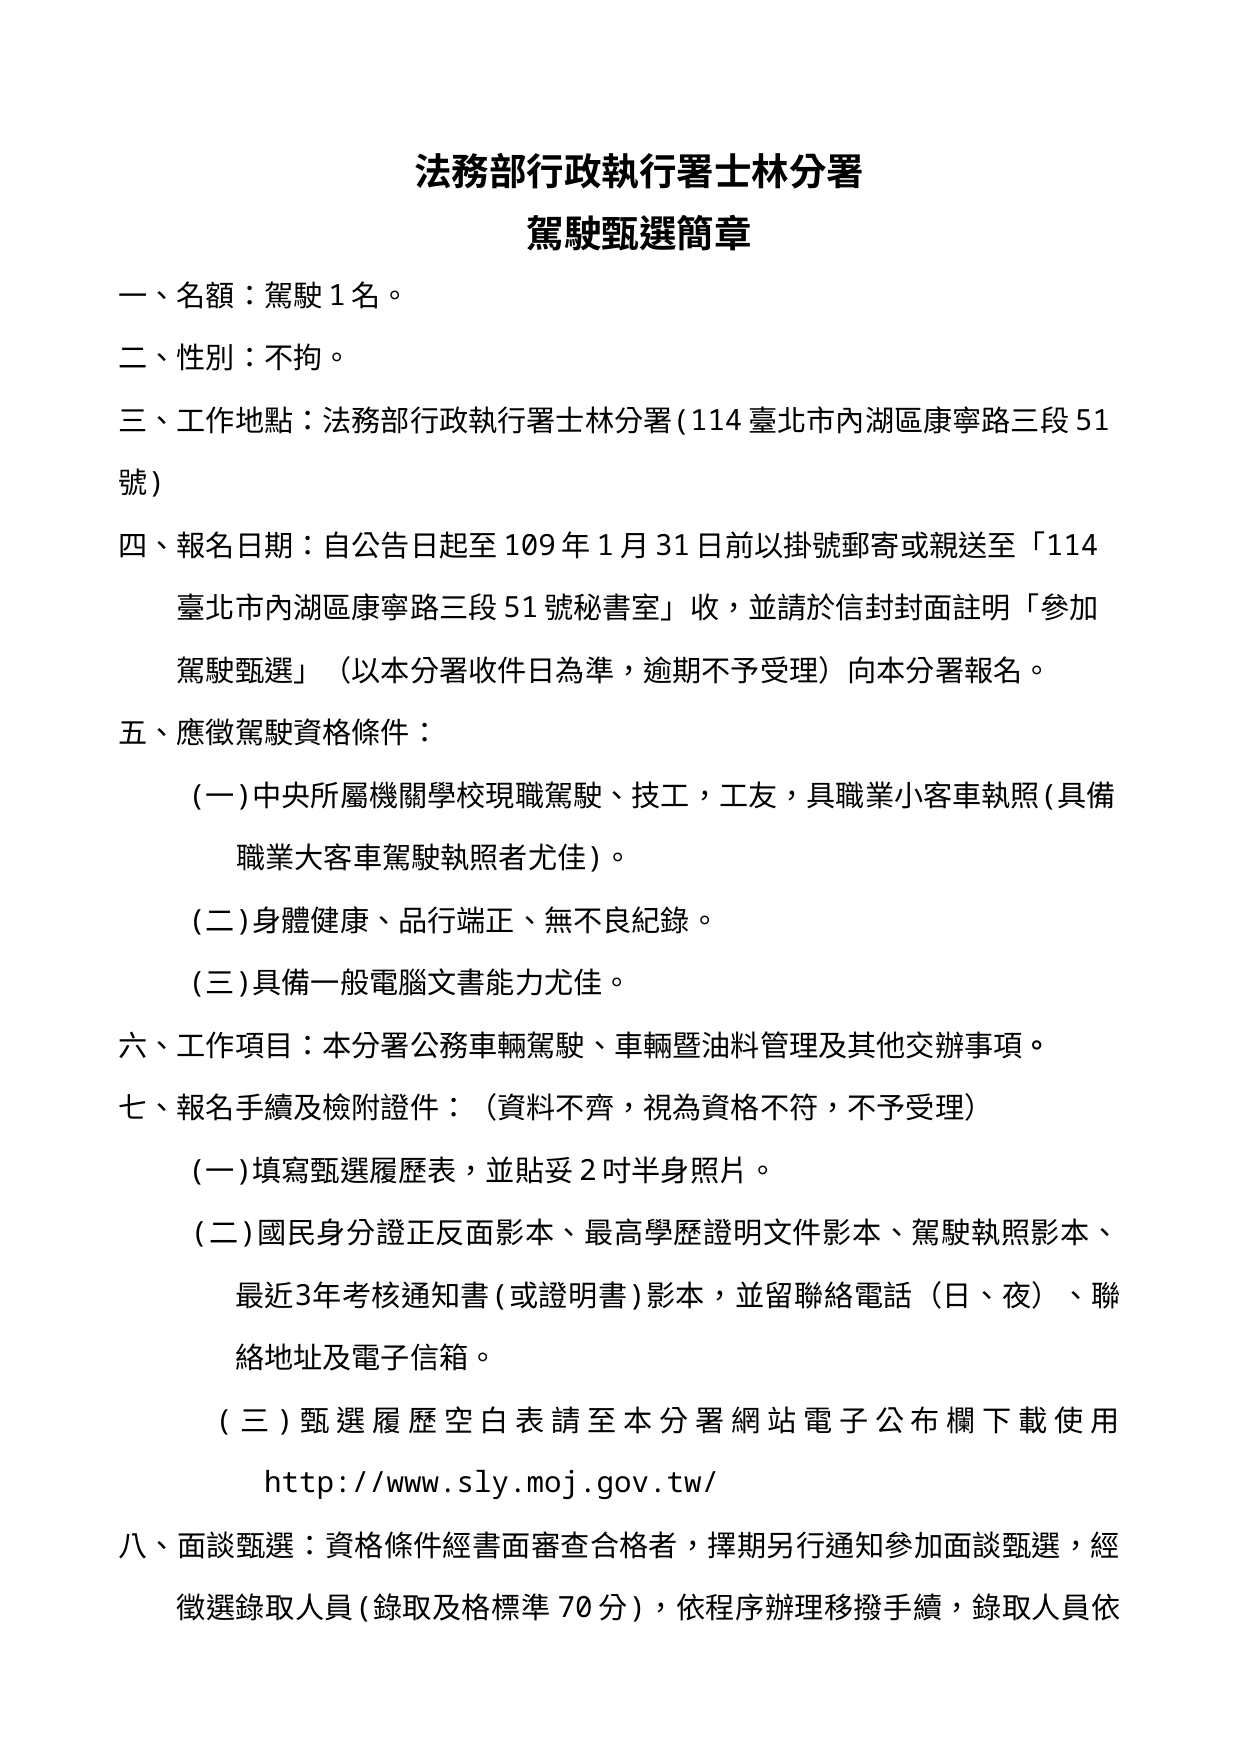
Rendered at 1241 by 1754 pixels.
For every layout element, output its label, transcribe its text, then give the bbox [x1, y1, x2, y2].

text 駕駛甄選簡章 [118, 189, 1122, 252]
text 七、報名手續及檢附證件：（資料不齊，視為資格不符，不予受理） [118, 1064, 1122, 1127]
text (一)中央所屬機關學校現職駕駛、技工，工友，具職業小客車執照(具備職業大客車駕駛執照者尤佳)。 [118, 752, 1122, 877]
text 六、工作項目：本分署公務車輛駕駛、車輛暨油料管理及其他交辦事項。 [118, 1002, 1122, 1064]
text 四、報名日期：自公告日起至109年1月31日前以掛號郵寄或親送至「114臺北市內湖區康寧路三段51號秘書室」收，並請於信封封面註明「參加駕駛甄選」（以本分署收件日為準，逾期不予受理）向本分署報名。 [118, 502, 1122, 689]
text (二)國民身分證正反面影本、最高學歷證明文件影本、駕駛執照影本、最近3年考核通知書(或證明書)影本，並留聯絡電話（日、夜）、聯絡地址及電子信箱。 [118, 1189, 1122, 1377]
text (三)具備一般電腦文書能力尤佳。 [118, 939, 1122, 1002]
text 法務部行政執行署士林分署 [118, 127, 1122, 189]
text (一)填寫甄選履歷表，並貼妥2吋半身照片。 [118, 1127, 1122, 1189]
text 八、面談甄選：資格條件經書面審查合格者，擇期另行通知參加面談甄選，經徵選錄取人員(錄取及格標準70分)，依程序辦理移撥手續，錄取人員依 [118, 1502, 1122, 1627]
text 三、工作地點：法務部行政執行署士林分署(114臺北市內湖區康寧路三段51號) [118, 377, 1122, 502]
text (二)身體健康、品行端正、無不良紀錄。 [118, 877, 1122, 939]
text 五、應徵駕駛資格條件： [118, 689, 1122, 752]
text 二、性別：不拘。 [118, 314, 1122, 377]
text 一、名額：駕駛1名。 [118, 252, 1122, 314]
text (三)甄選履歷空白表請至本分署網站電子公布欄下載使用 http://www.sly.moj.gov.tw/ [118, 1377, 1122, 1502]
